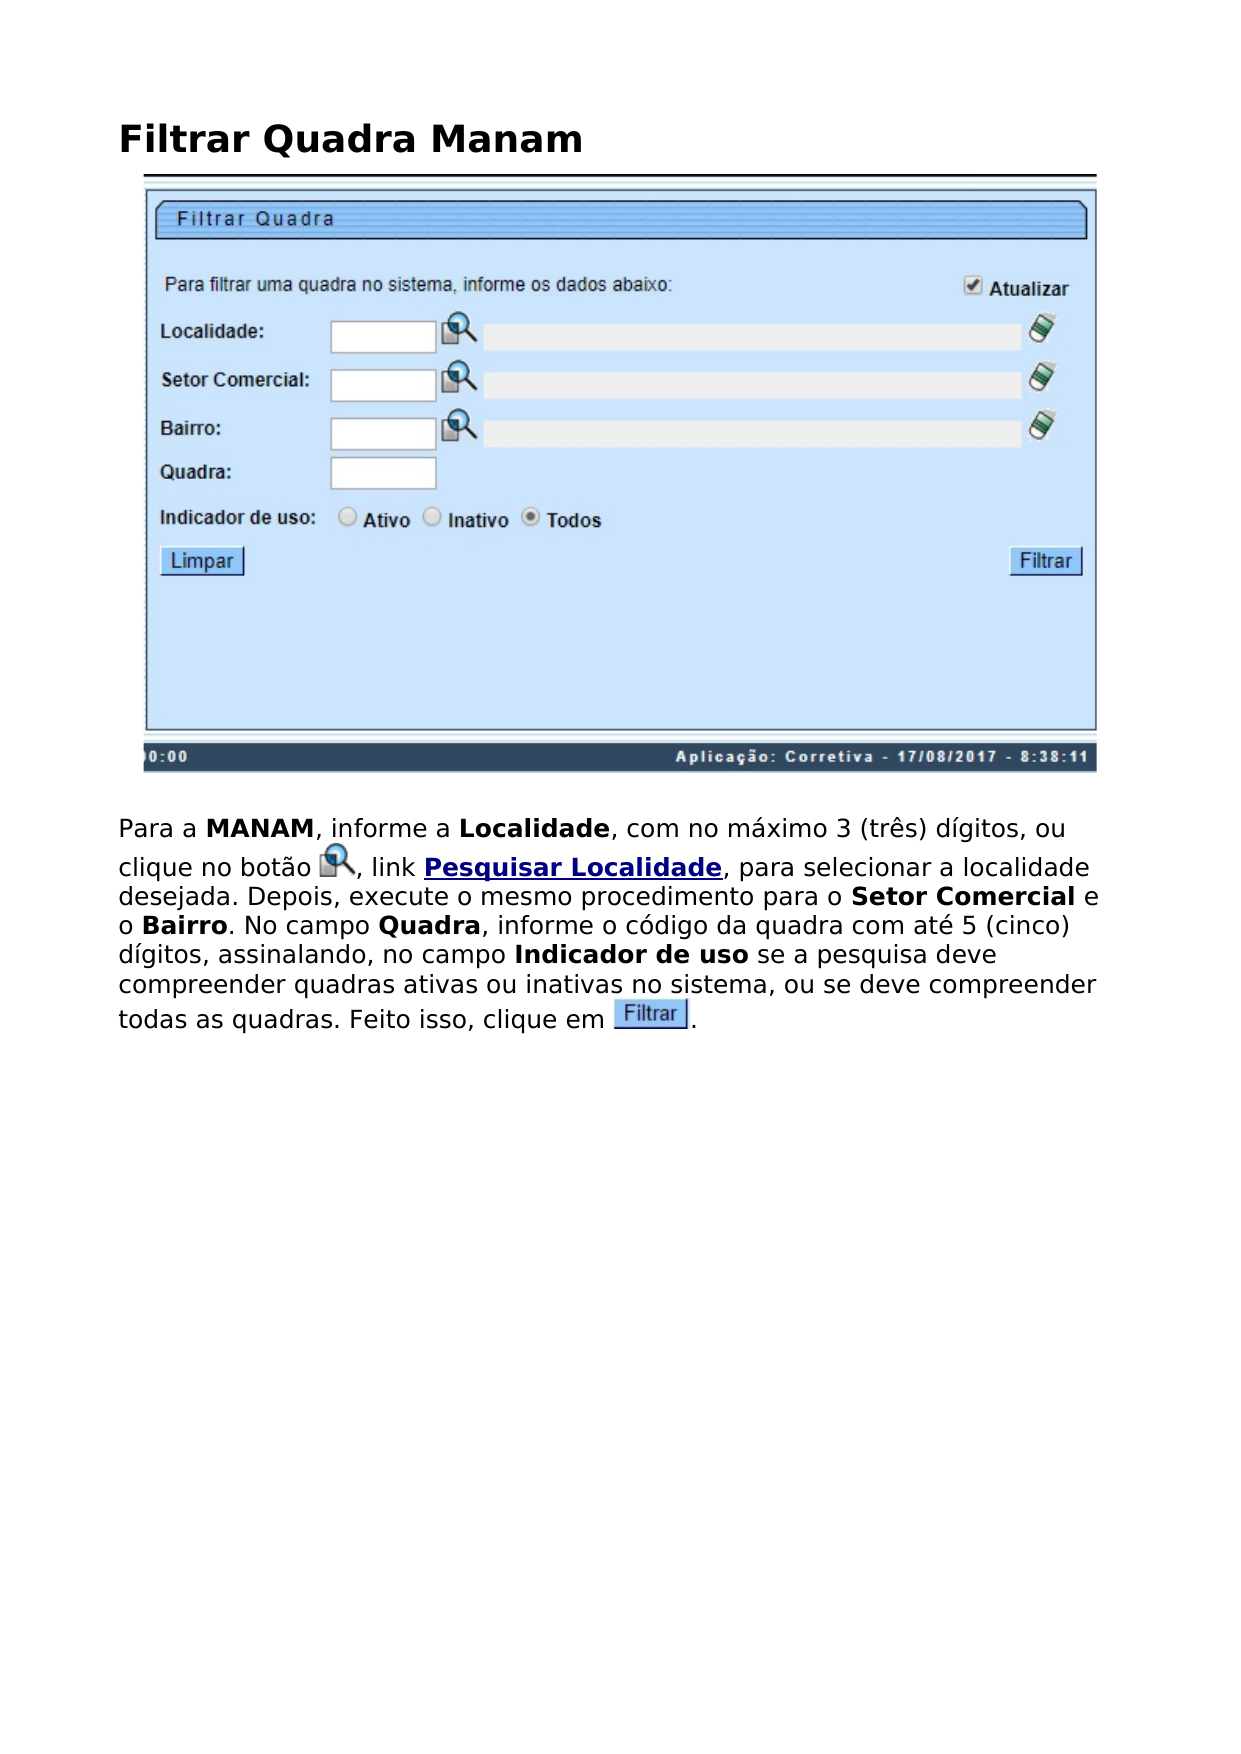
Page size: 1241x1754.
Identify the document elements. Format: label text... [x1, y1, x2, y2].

picture [319, 843, 356, 877]
picture [613, 998, 690, 1029]
picture [143, 174, 1097, 773]
subtitle Filtrar Quadra Manam [118, 118, 1122, 162]
text Para a MANAM, informe a Localidade, com no máximo 3 (três) dígitos, ou clique no botão , link Pesquisar Localidade, para selecionar a localidade desejada. Depois, execute o mesmo procedimento para o Setor Comercial e o Bairro. No campo Quadra, informe o código da quadra com até 5 (cinco) dígitos, assinalando, no campo Indicador de uso se a pesquisa deve compreender quadras ativas ou inativas no sistema, ou se deve compreender todas as quadras. Feito isso, clique em . [118, 814, 1122, 1034]
